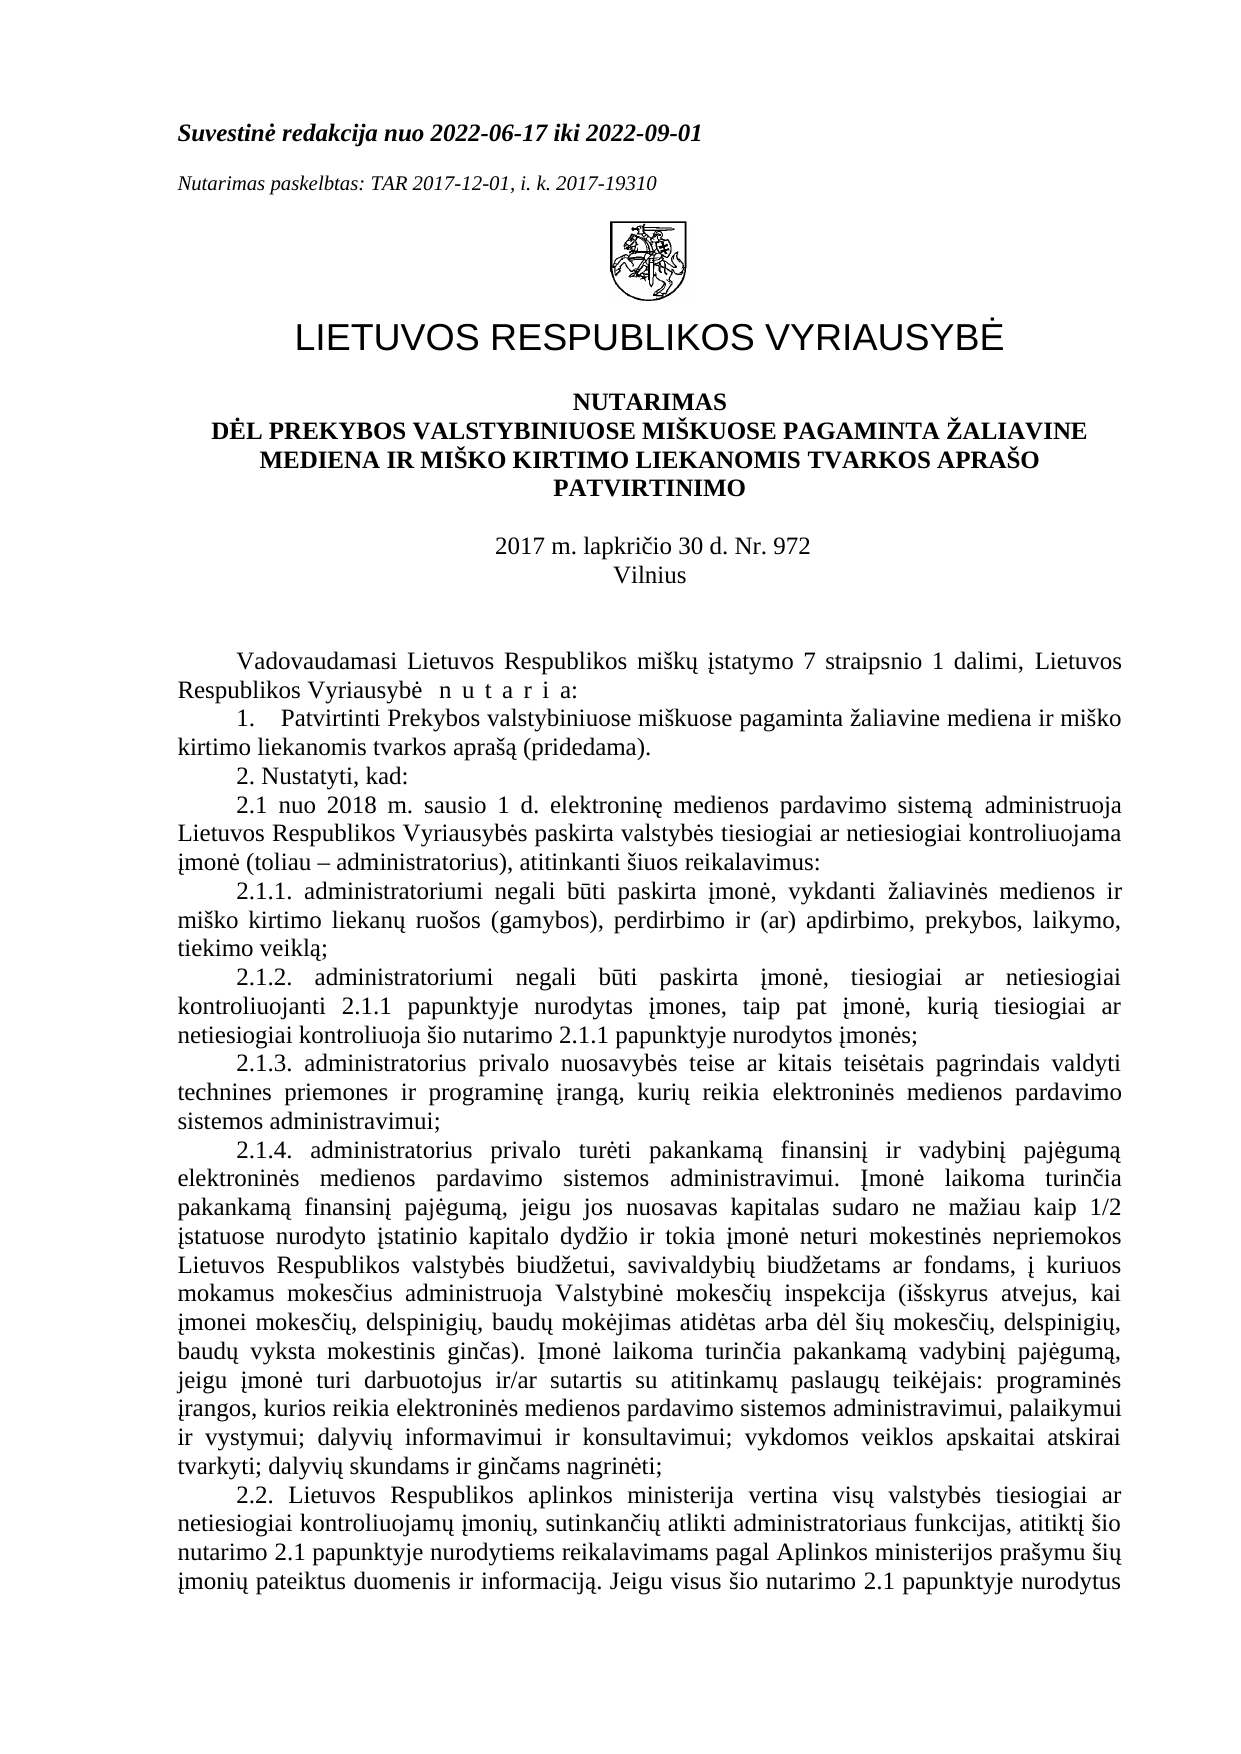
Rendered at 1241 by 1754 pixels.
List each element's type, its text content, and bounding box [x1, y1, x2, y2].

text 2.2. Lietuvos Respublikos aplinkos ministerija vertina visų valstybės tiesiogiai ar netiesiogiai kontroliuojamų įmonių, sutinkančių atlikti administratoriaus funkcijas, atitiktį šio nutarimo 2.1 papunktyje nurodytiems reikalavimams pagal Aplinkos ministerijos prašymu šių įmonių pateiktus duomenis ir informaciją. Jeigu visus šio nutarimo 2.1 papunktyje nurodytus [177, 1480, 1122, 1595]
text DĖL PREKYBOS VALSTYBINIUOSE MIŠKUOSE PAGAMINTA ŽALIAVINE MEDIENA IR MIŠKO KIRTIMO LIEKANOMIS TVARKOS aprašo patvirtinimo [177, 416, 1122, 502]
text 2.1 nuo 2018 m. sausio 1 d. elektroninę medienos pardavimo sistemą administruoja Lietuvos Respublikos Vyriausybės paskirta valstybės tiesiogiai ar netiesiogiai kontroliuojama įmonė (toliau – administratorius), atitinkanti šiuos reikalavimus: [177, 790, 1122, 876]
text 2. Nustatyti, kad: [177, 761, 1122, 790]
text nutarimas [177, 387, 1122, 416]
text 1. Patvirtinti Prekybos valstybiniuose miškuose pagaminta žaliavine mediena ir miško kirtimo liekanomis tvarkos aprašą (pridedama). [177, 703, 1122, 761]
text 2017 m. lapkričio 30 d. Nr. 972 [177, 531, 1122, 560]
text Nutarimas paskelbtas: TAR 2017-12-01, i. k. 2017-19310 [177, 171, 1122, 195]
text 2.1.2. administratoriumi negali būti paskirta įmonė, tiesiogiai ar netiesiogiai kontroliuojanti 2.1.1 papunktyje nurodytas įmones, taip pat įmonė, kurią tiesiogiai ar netiesiogiai kontroliuoja šio nutarimo 2.1.1 papunktyje nurodytos įmonės; [177, 962, 1122, 1048]
text Suvestinė redakcija nuo 2022-06-17 iki 2022-09-01 [177, 118, 1122, 147]
text Vilnius [177, 560, 1122, 588]
text Vadovaudamasi Lietuvos Respublikos miškų įstatymo 7 straipsnio 1 dalimi, Lietuvos Respublikos Vyriausybė nutaria: [177, 646, 1122, 703]
text 2.1.1. administratoriumi negali būti paskirta įmonė, vykdanti žaliavinės medienos ir miško kirtimo liekanų ruošos (gamybos), perdirbimo ir (ar) apdirbimo, prekybos, laikymo, tiekimo veiklą; [177, 876, 1122, 962]
text Lietuvos Respublikos Vyriausybė [177, 315, 1122, 358]
text 2.1.3. administratorius privalo nuosavybės teise ar kitais teisėtais pagrindais valdyti technines priemones ir programinę įrangą, kurių reikia elektroninės medienos pardavimo sistemos administravimui; [177, 1048, 1122, 1135]
text 2.1.4. administratorius privalo turėti pakankamą finansinį ir vadybinį pajėgumą elektroninės medienos pardavimo sistemos administravimui. Įmonė laikoma turinčia pakankamą finansinį pajėgumą, jeigu jos nuosavas kapitalas sudaro ne mažiau kaip 1/2 įstatuose nurodyto įstatinio kapitalo dydžio ir tokia įmonė neturi mokestinės nepriemokos Lietuvos Respublikos valstybės biudžetui, savivaldybių biudžetams ar fondams, į kuriuos mokamus mokesčius administruoja Valstybinė mokesčių inspekcija (išskyrus atvejus, kai įmonei mokesčių, delspinigių, baudų mokėjimas atidėtas arba dėl šių mokesčių, delspinigių, baudų vyksta mokestinis ginčas). Įmonė laikoma turinčia pakankamą vadybinį pajėgumą, jeigu įmonė turi darbuotojus ir/ar sutartis su atitinkamų paslaugų teikėjais: programinės įrangos, kurios reikia elektroninės medienos pardavimo sistemos administravimui, palaikymui ir vystymui; dalyvių informavimui ir konsultavimui; vykdomos veiklos apskaitai atskirai tvarkyti; dalyvių skundams ir ginčams nagrinėti; [177, 1135, 1122, 1480]
